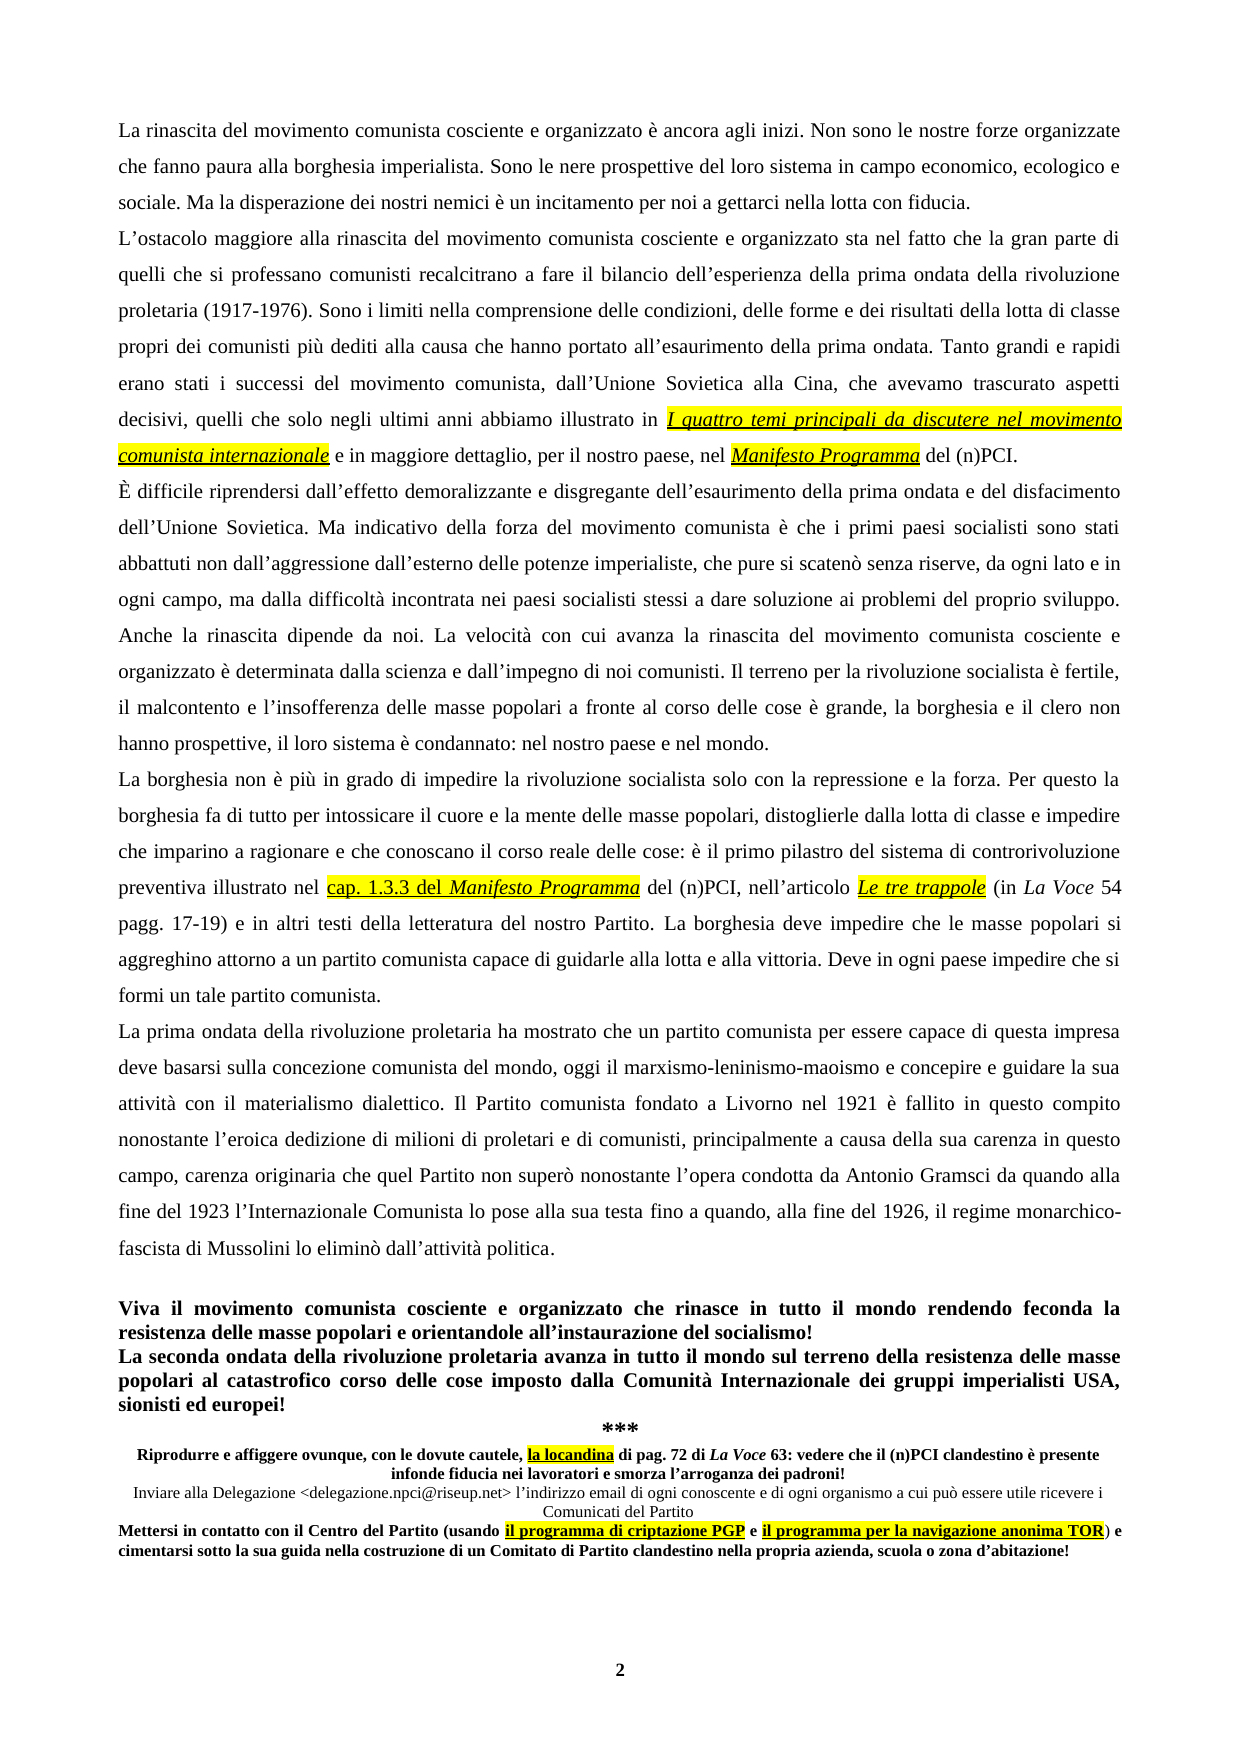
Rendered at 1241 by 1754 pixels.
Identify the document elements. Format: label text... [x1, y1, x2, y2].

text La rinascita del movimento comunista cosciente e organizzato è ancora agli inizi. Non sono le nostre forze organizzate che fanno paura alla borghesia imperialista. Sono le nere prospettive del loro sistema in campo economico, ecologico e sociale. Ma la disperazione dei nostri nemici è un incitamento per noi a gettarci nella lotta con fiducia. [118, 118, 1122, 214]
text La seconda ondata della rivoluzione proletaria avanza in tutto il mondo sul terreno della resistenza delle masse popolari al catastrofico corso delle cose imposto dalla Comunità Internazionale dei gruppi imperialisti USA, sionisti ed europei! [118, 1344, 1122, 1416]
text La borghesia non è più in grado di impedire la rivoluzione socialista solo con la repressione e la forza. Per questo la borghesia fa di tutto per intossicare il cuore e la mente delle masse popolari, distoglierle dalla lotta di classe e impedire che imparino a ragionare e che conoscano il corso reale delle cose: è il primo pilastro del sistema di controrivoluzione preventiva illustrato nel cap. 1.3.3 del Manifesto Programma del (n)PCI, nell’articolo Le tre trappole (in La Voce 54 pagg. 17-19) e in altri testi della letteratura del nostro Partito. La borghesia deve impedire che le masse popolari si aggreghino attorno a un partito comunista capace di guidarle alla lotta e alla vittoria. Deve in ogni paese impedire che si formi un tale partito comunista. [118, 767, 1122, 1007]
text *** [118, 1416, 1122, 1444]
text È difficile riprendersi dall’effetto demoralizzante e disgregante dell’esaurimento della prima ondata e del disfacimento dell’Unione Sovietica. Ma indicativo della forza del movimento comunista è che i primi paesi socialisti sono stati abbattuti non dall’aggressione dall’esterno delle potenze imperialiste, che pure si scatenò senza riserve, da ogni lato e in ogni campo, ma dalla difficoltà incontrata nei paesi socialisti stessi a dare soluzione ai problemi del proprio sviluppo. Anche la rinascita dipende da noi. La velocità con cui avanza la rinascita del movimento comunista cosciente e organizzato è determinata dalla scienza e dall’impegno di noi comunisti. Il terreno per la rivoluzione socialista è fertile, il malcontento e l’insofferenza delle masse popolari a fronte al corso delle cose è grande, la borghesia e il clero non hanno prospettive, il loro sistema è condannato: nel nostro paese e nel mondo. [118, 478, 1122, 755]
text Inviare alla Delegazione <delegazione.npci@riseup.net> l’indirizzo email di ogni conoscente e di ogni organismo a cui può essere utile ricevere i Comunicati del Partito [118, 1483, 1118, 1521]
text Riprodurre e affiggere ovunque, con le dovute cautele, la locandina di pag. 72 di La Voce 63: vedere che il (n)PCI clandestino è presente infonde fiducia nei lavoratori e smorza l’arroganza dei padroni! [118, 1444, 1118, 1483]
text Viva il movimento comunista cosciente e organizzato che rinasce in tutto il mondo rendendo feconda la resistenza delle masse popolari e orientandole all’instaurazione del socialismo! [118, 1296, 1122, 1344]
text Mettersi in contatto con il Centro del Partito (usando il programma di criptazione PGP e il programma per la navigazione anonima TOR) e cimentarsi sotto la sua guida nella costruzione di un Comitato di Partito clandestino nella propria azienda, scuola o zona d’abitazione! [118, 1521, 1122, 1559]
text L’ostacolo maggiore alla rinascita del movimento comunista cosciente e organizzato sta nel fatto che la gran parte di quelli che si professano comunisti recalcitrano a fare il bilancio dell’esperienza della prima ondata della rivoluzione proletaria (1917-1976). Sono i limiti nella comprensione delle condizioni, delle forme e dei risultati della lotta di classe propri dei comunisti più dediti alla causa che hanno portato all’esaurimento della prima ondata. Tanto grandi e rapidi erano stati i successi del movimento comunista, dall’Unione Sovietica alla Cina, che avevamo trascurato aspetti decisivi, quelli che solo negli ultimi anni abbiamo illustrato in I quattro temi principali da discutere nel movimento comunista internazionale e in maggiore dettaglio, per il nostro paese, nel Manifesto Programma del (n)PCI. [118, 226, 1122, 467]
text La prima ondata della rivoluzione proletaria ha mostrato che un partito comunista per essere capace di questa impresa deve basarsi sulla concezione comunista del mondo, oggi il marxismo-leninismo-maoismo e concepire e guidare la sua attività con il materialismo dialettico. Il Partito comunista fondato a Livorno nel 1921 è fallito in questo compito nonostante l’eroica dedizione di milioni di proletari e di comunisti, principalmente a causa della sua carenza in questo campo, carenza originaria che quel Partito non superò nonostante l’opera condotta da Antonio Gramsci da quando alla fine del 1923 l’Internazionale Comunista lo pose alla sua testa fino a quando, alla fine del 1926, il regime monarchico-fascista di Mussolini lo eliminò dall’attività politica. [118, 1019, 1122, 1259]
